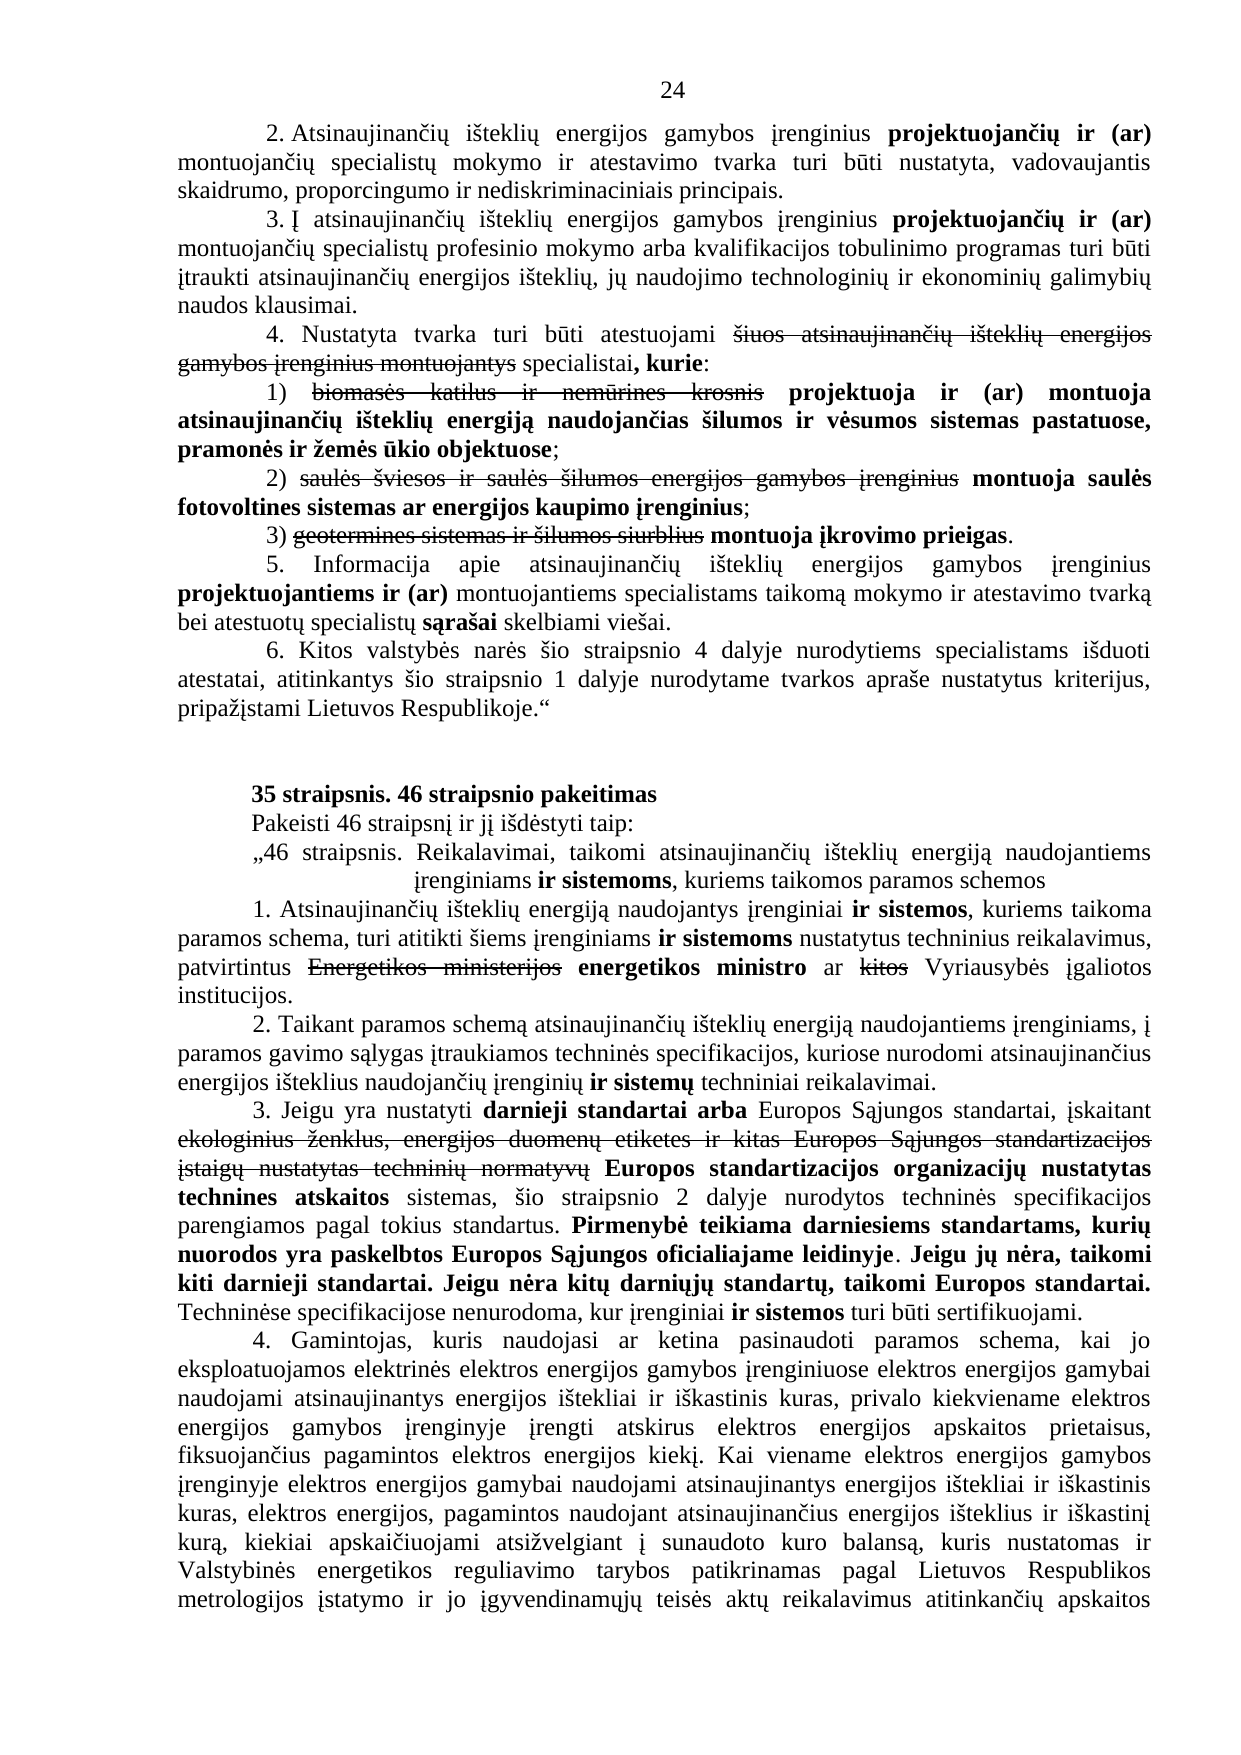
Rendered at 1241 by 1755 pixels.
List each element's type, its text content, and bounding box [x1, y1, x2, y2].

text 3. Jeigu yra nustatyti darnieji standartai arba Europos Sąjungos standartai, įskaitant ekologinius ženklus, energijos duomenų etiketes ir kitas Europos Sąjungos standartizacijos įstaigų nustatytas techninių normatyvų Europos standartizacijos organizacijų nustatytas technines atskaitos sistemas, šio straipsnio 2 dalyje nurodytos techninės specifikacijos parengiamos pagal tokius standartus. Pirmenybė teikiama darniesiems standartams, kurių nuorodos yra paskelbtos Europos Sąjungos oficialiajame leidinyje. Jeigu jų nėra, taikomi kiti darnieji standartai. Jeigu nėra kitų darniųjų standartų, taikomi Europos standartai. Techninėse specifikacijose nenurodoma, kur įrenginiai ir sistemos turi būti sertifikuojami. [177, 1141, 1152, 1326]
text 4. Gamintojas, kuris naudojasi ar ketina pasinaudoti paramos schema, kai jo eksploatuojamos elektrinės elektros energijos gamybos įrenginiuose elektros energijos gamybai naudojami atsinaujinantys energijos ištekliai ir iškastinis kuras, privalo kiekviename elektros energijos gamybos įrenginyje įrengti atskirus elektros energijos apskaitos prietaisus, fiksuojančius pagamintos elektros energijos kiekį. Kai viename elektros energijos gamybos įrenginyje elektros energijos gamybai naudojami atsinaujinantys energijos ištekliai ir iškastinis kuras, elektros energijos, pagamintos naudojant atsinaujinančius energijos išteklius ir iškastinį kurą, kiekiai apskaičiuojami atsižvelgiant į sunaudoto kuro balansą, kuris nustatomas ir Valstybinės energetikos reguliavimo tarybos patikrinamas pagal Lietuvos Respublikos metrologijos įstatymo ir jo įgyvendinamųjų teisės aktų reikalavimus atitinkančių apskaitos [177, 1326, 1152, 1613]
text 1. Atsinaujinančių išteklių energiją naudojantys įrenginiai ir sistemos, kuriems taikoma paramos schema, turi atitikti šiems įrenginiams ir sistemoms nustatytus techninius reikalavimus, patvirtintus Energetikos ministerijos energetikos ministro ar kitos Vyriausybės įgaliotos institucijos. [177, 894, 1152, 1009]
text 2) saulės šviesos ir saulės šilumos energijos gamybos įrenginius montuoja saulės fotovoltines sistemas ar energijos kaupimo įrenginius; [177, 463, 1152, 521]
text 4. Nustatyta tvarka turi būti atestuojami šiuos atsinaujinančių išteklių energijos gamybos įrenginius montuojantys specialistai, kurie: [177, 319, 1152, 377]
text 2. Taikant paramos schemą atsinaujinančių išteklių energiją naudojantiems įrenginiams, į paramos gavimo sąlygas įtraukiamos techninės specifikacijos, kuriose nurodomi atsinaujinančius energijos išteklius naudojančių įrenginių ir sistemų techniniai reikalavimai. [177, 1009, 1152, 1096]
text 6. Kitos valstybės narės šio straipsnio 4 dalyje nurodytiems specialistams išduoti atestatai, atitinkantys šio straipsnio 1 dalyje nurodytame tvarkos apraše nustatytus kriterijus, pripažįstami Lietuvos Respublikoje.“ [177, 636, 1152, 722]
text Pakeisti 46 straipsnį ir jį išdėstyti taip: [177, 808, 1152, 837]
text 1) biomasės katilus ir nemūrines krosnis projektuoja ir (ar) montuoja atsinaujinančių išteklių energiją naudojančias šilumos ir vėsumos sistemas pastatuose, pramonės ir žemės ūkio objektuose; [177, 377, 1152, 463]
text 3. Į atsinaujinančių išteklių energijos gamybos įrenginius projektuojančių ir (ar) montuojančių specialistų profesinio mokymo arba kvalifikacijos tobulinimo programas turi būti įtraukti atsinaujinančių energijos išteklių, jų naudojimo technologinių ir ekonominių galimybių naudos klausimai. [177, 204, 1152, 319]
text 5. Informacija apie atsinaujinančių išteklių energijos gamybos įrenginius projektuojantiems ir (ar) montuojantiems specialistams taikomą mokymo ir atestavimo tvarką bei atestuotų specialistų sąrašai skelbiami viešai. [177, 549, 1152, 636]
text 3. Jeigu yra nustatyti darnieji standartai arba Europos Sąjungos standartai, įskaitant ekologinius ženklus, energijos duomenų etiketes ir kitas Europos Sąjungos standartizacijos įstaigų nustatytas techninių normatyvų Europos standartizacijos organizacijų nustatytas technines atskaitos sistemas, šio straipsnio 2 dalyje nurodytos techninės specifikacijos parengiamos pagal tokius standartus. Pirmenybė teikiama darniesiems standartams, kurių nuorodos yra paskelbtos Europos Sąjungos oficialiajame leidinyje. Jeigu jų nėra, taikomi kiti darnieji standartai. Jeigu nėra kitų darniųjų standartų, taikomi Europos standartai. Techninėse specifikacijose nenurodoma, kur įrenginiai ir sistemos turi būti sertifikuojami. [177, 1096, 1152, 1140]
text „46 straipsnis. Reikalavimai, taikomi atsinaujinančių išteklių energiją naudojantiems įrenginiams ir sistemoms, kuriems taikomos paramos schemos [252, 837, 1152, 894]
text 35 straipsnis. 46 straipsnio pakeitimas [177, 779, 1152, 808]
text 3) geotermines sistemas ir šilumos siurblius montuoja įkrovimo prieigas. [177, 521, 1152, 549]
text 2. Atsinaujinančių išteklių energijos gamybos įrenginius projektuojančių ir (ar) montuojančių specialistų mokymo ir atestavimo tvarka turi būti nustatyta, vadovaujantis skaidrumo, proporcingumo ir nediskriminaciniais principais. [177, 118, 1152, 204]
